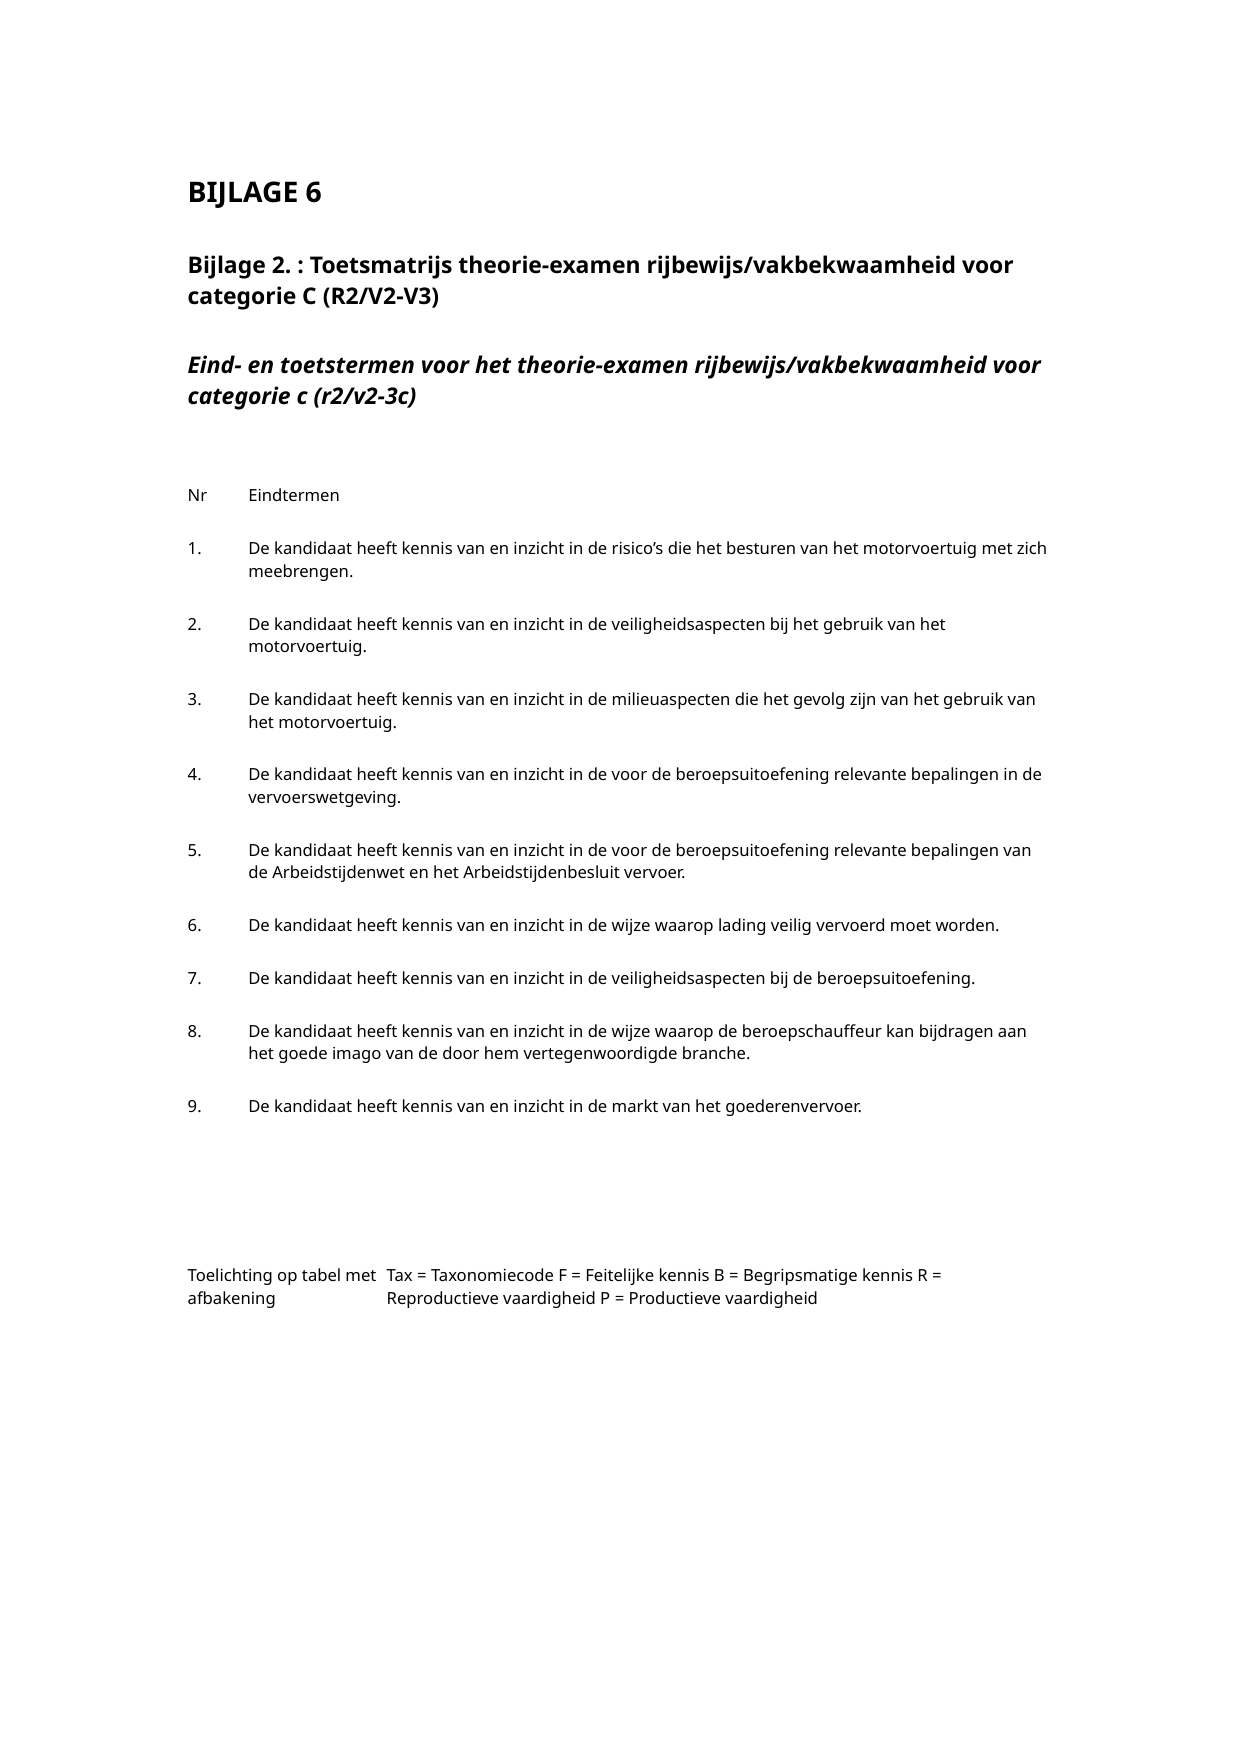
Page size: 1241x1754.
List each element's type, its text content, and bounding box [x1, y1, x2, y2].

table_cell De kandidaat heeft kennis van en inzicht in de voor de beroepsuitoefening relevante bepalingen in de vervoerswetgeving. [248, 763, 1053, 838]
table_cell 3. [188, 688, 248, 763]
table_cell De kandidaat heeft kennis van en inzicht in de risico’s die het besturen van het motorvoertuig met zich meebrengen. [248, 537, 1053, 612]
table_cell De kandidaat heeft kennis van en inzicht in de voor de beroepsuitoefening relevante bepalingen van de Arbeidstijdenwet en het Arbeidstijdenbesluit vervoer. [248, 839, 1053, 914]
table_cell De kandidaat heeft kennis van en inzicht in de milieuaspecten die het gevolg zijn van het gebruik van het motorvoertuig. [248, 688, 1053, 763]
table_cell 9. [188, 1095, 248, 1147]
table_cell 1. [188, 537, 248, 612]
table_cell 2. [188, 612, 248, 688]
subtitle Bijlage 2. : Toetsmatrijs theorie-examen rijbewijs/vakbekwaamheid voor categorie C (R2/V2-V3) [187, 249, 1053, 311]
table_cell 4. [188, 763, 248, 838]
table_cell De kandidaat heeft kennis van en inzicht in de veiligheidsaspecten bij het gebruik van het motorvoertuig. [248, 612, 1053, 688]
table_cell De kandidaat heeft kennis van en inzicht in de veiligheidsaspecten bij de beroepsuitoefening. [248, 967, 1053, 1019]
table_header Nr [188, 484, 248, 537]
table_cell De kandidaat heeft kennis van en inzicht in de wijze waarop lading veilig vervoerd moet worden. [248, 914, 1053, 967]
table_header Eindtermen [248, 484, 1053, 537]
table_cell 6. [188, 914, 248, 967]
table_cell 5. [188, 839, 248, 914]
subtitle Eind- en toetstermen voor het theorie-examen rijbewijs/vakbekwaamheid voor categorie c (r2/v2-3c) [187, 349, 1053, 411]
subtitle BIJLAGE 6 [187, 172, 1053, 211]
table_cell De kandidaat heeft kennis van en inzicht in de wijze waarop de beroepschauffeur kan bijdragen aan het goede imago van de door hem vertegenwoordigde branche. [248, 1019, 1053, 1095]
table_header Tax = Taxonomiecode F = Feitelijke kennis B = Begripsmatige kennis R = Reproductieve vaardigheid P = Productieve vaardigheid [386, 1264, 1053, 1339]
table_header Toelichting op tabel met afbakening [188, 1264, 386, 1339]
table_cell De kandidaat heeft kennis van en inzicht in de markt van het goederenvervoer. [248, 1095, 1053, 1147]
table_cell 7. [188, 967, 248, 1019]
table_cell 8. [188, 1019, 248, 1095]
